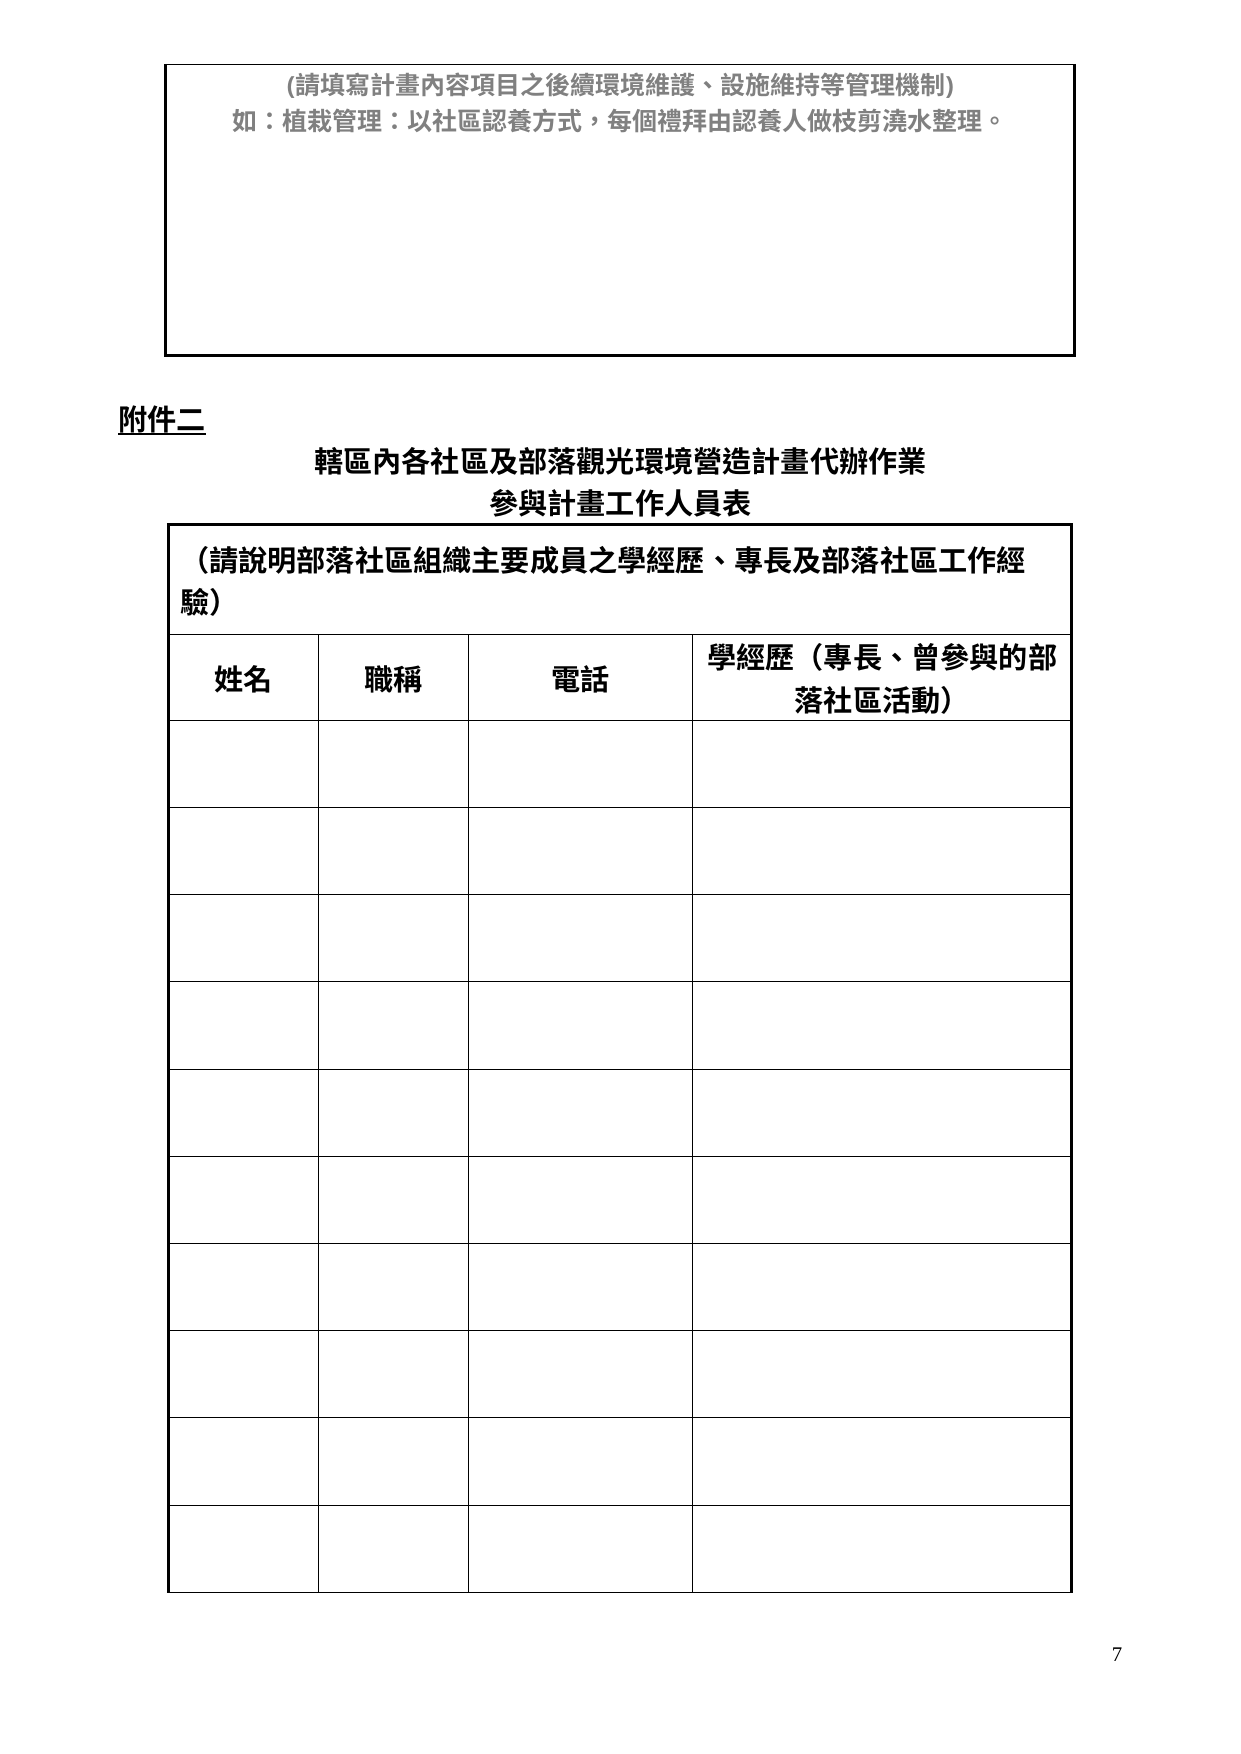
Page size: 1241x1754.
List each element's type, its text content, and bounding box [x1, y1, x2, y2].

table_cell [693, 1331, 1070, 1417]
table_cell [469, 1157, 692, 1243]
table_cell [319, 808, 468, 894]
text 附件二 [118, 396, 1122, 438]
table_cell [170, 1506, 318, 1592]
table_cell [693, 982, 1070, 1068]
text 參與計畫工作人員表 [118, 481, 1122, 523]
table_cell [170, 1244, 318, 1330]
table_cell [469, 808, 692, 894]
table_cell [319, 721, 468, 807]
table_cell [319, 1331, 468, 1417]
table_cell [469, 982, 692, 1068]
table_cell [319, 1157, 468, 1243]
table_cell [319, 1506, 468, 1592]
table_cell [693, 1506, 1070, 1592]
table_cell [469, 1506, 692, 1592]
text 轄區內各社區及部落觀光環境營造計畫代辦作業 [118, 438, 1122, 481]
table_cell [693, 1244, 1070, 1330]
table_cell [469, 1418, 692, 1504]
table_cell [693, 895, 1070, 981]
table_cell [693, 808, 1070, 894]
table_cell [469, 1070, 692, 1156]
table_cell [319, 1070, 468, 1156]
table_cell (請填寫計畫內容項目之後續環境維護、設施維持等管理機制) 如：植栽管理：以社區認養方式，每個禮拜由認養人做枝剪澆水整理。 [167, 65, 1073, 353]
table_cell [170, 721, 318, 807]
table_cell [693, 1070, 1070, 1156]
table_cell 電話 [469, 635, 692, 720]
table_cell 學經歷（專長、曾參與的部落社區活動） [693, 635, 1070, 720]
table_cell [170, 982, 318, 1068]
table_cell [469, 1331, 692, 1417]
table_cell [693, 1157, 1070, 1243]
table_header （請說明部落社區組織主要成員之學經歷、專長及部落社區工作經驗） [170, 526, 1070, 634]
table_cell [469, 1244, 692, 1330]
table_cell [319, 1244, 468, 1330]
table_cell [693, 721, 1070, 807]
table_cell [170, 1070, 318, 1156]
table_cell 職稱 [319, 635, 468, 720]
table_cell [319, 1418, 468, 1504]
table_cell [319, 895, 468, 981]
table_cell [170, 1418, 318, 1504]
table_cell [319, 982, 468, 1068]
table_cell [469, 721, 692, 807]
table_cell [170, 808, 318, 894]
table_cell [469, 895, 692, 981]
table_cell [170, 895, 318, 981]
table_cell [170, 1331, 318, 1417]
table_cell 姓名 [170, 635, 318, 720]
table_cell [693, 1418, 1070, 1504]
table_cell [170, 1157, 318, 1243]
